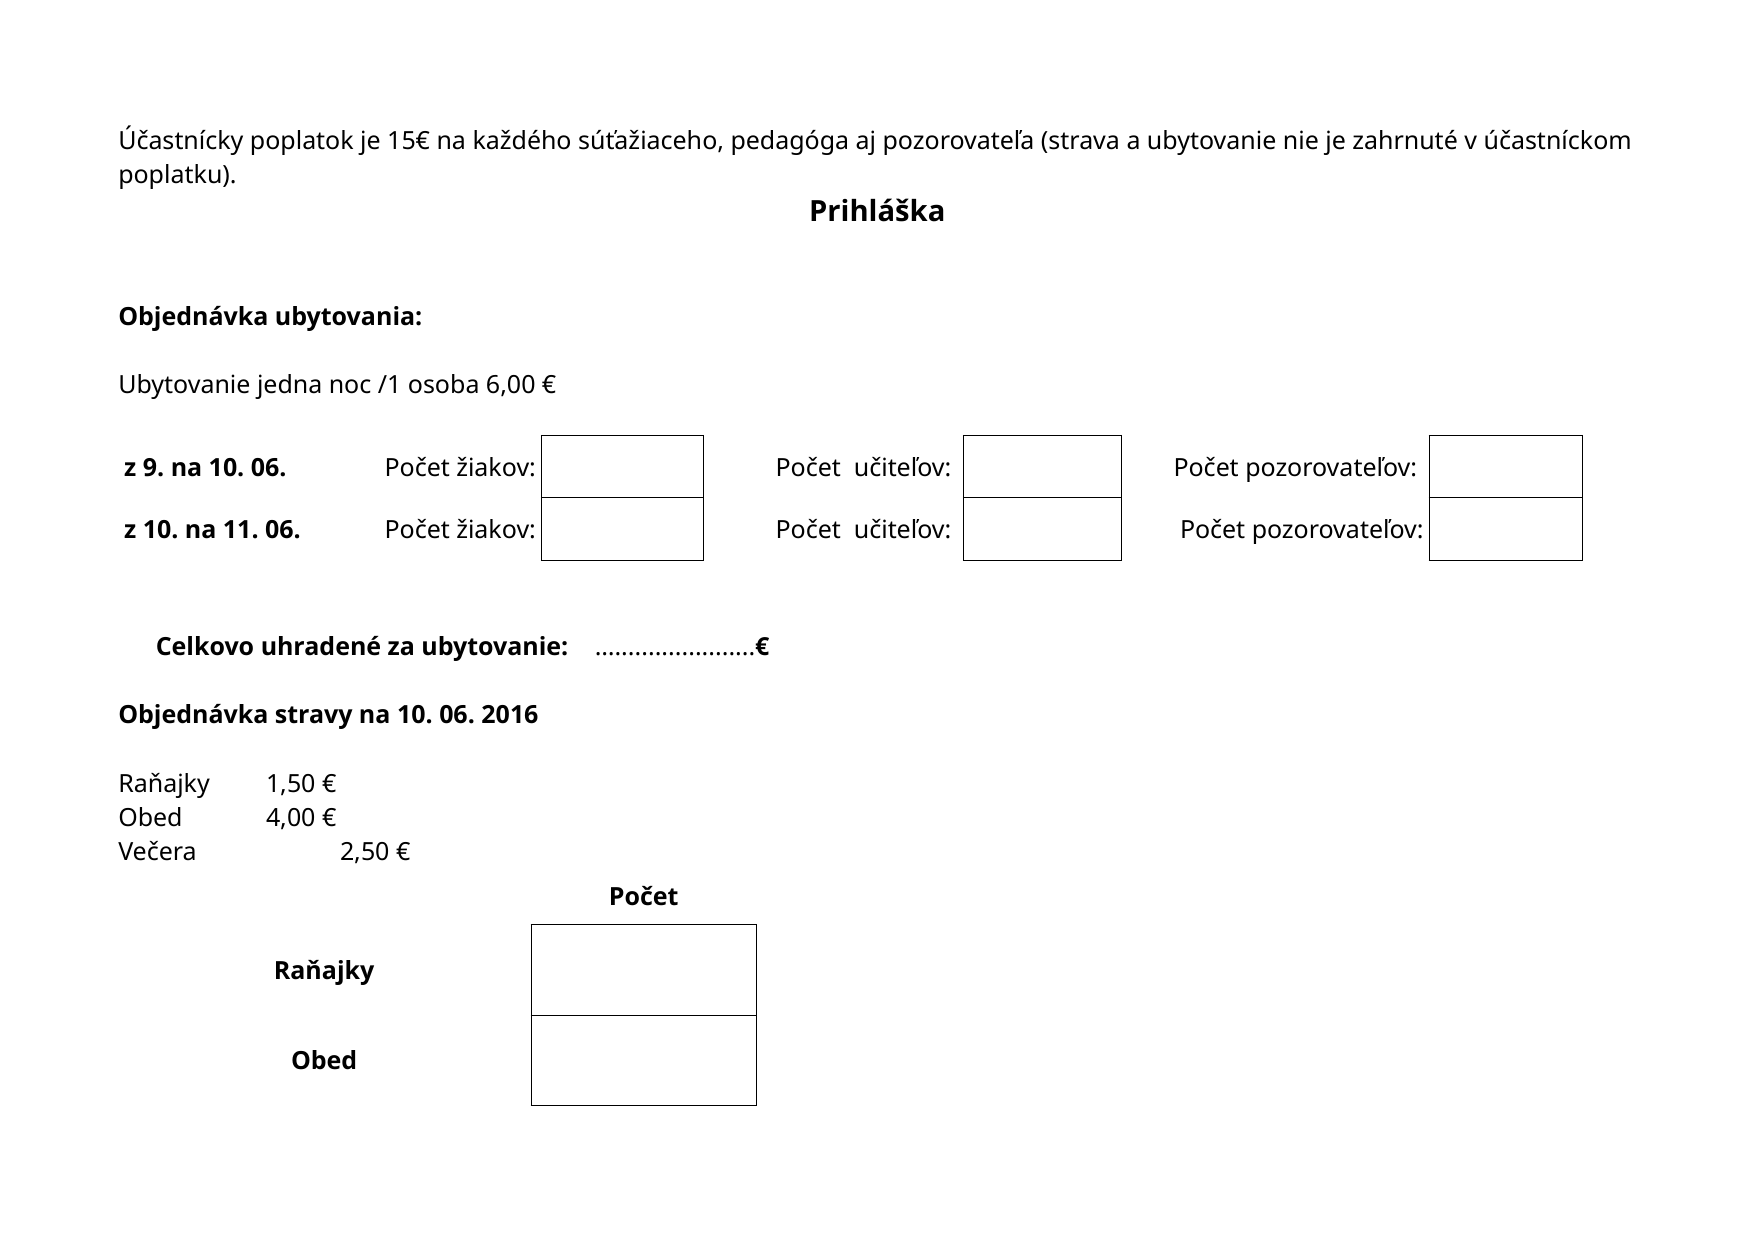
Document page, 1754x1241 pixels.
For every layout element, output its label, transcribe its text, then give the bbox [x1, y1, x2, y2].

table_header Počet pozorovateľov: [1122, 435, 1429, 497]
table_cell Raňajky [117, 924, 531, 1015]
table_header [1430, 436, 1582, 497]
table_cell Počet žiakov: [353, 497, 541, 560]
table_cell [532, 1016, 756, 1105]
table_cell [964, 498, 1121, 560]
table_header [117, 868, 531, 924]
text Celkovo uhradené za ubytovanie: ….....................€ [156, 629, 1636, 663]
table_header Počet učiteľov: [704, 435, 963, 497]
table_header [542, 436, 703, 497]
table_header z 9. na 10. 06. [118, 435, 352, 497]
text Objednávka stravy na 10. 06. 2016 [118, 697, 1636, 731]
text Ubytovanie jedna noc /1 osoba 6,00 € [118, 367, 1636, 401]
text Účastnícky poplatok je 15€ na každého súťažiaceho, pedagóga aj pozorovateľa (strava a ubytovanie nie je zahrnuté v účastníckom poplatku). [118, 123, 1636, 191]
table_header Počet žiakov: [353, 435, 541, 497]
table_cell Počet pozorovateľov: [1122, 497, 1429, 560]
table_cell [532, 925, 756, 1015]
table_cell [542, 498, 703, 560]
table_header Počet [531, 868, 756, 924]
table_cell [1430, 498, 1582, 560]
table_cell Obed [117, 1015, 531, 1105]
table_cell z 10. na 11. 06. [118, 497, 352, 560]
table_header [964, 436, 1121, 497]
text Večera 2,50 € [118, 833, 1636, 867]
text Prihláška [118, 191, 1636, 230]
table_cell Počet učiteľov: [704, 497, 963, 560]
text Objednávka ubytovania: [118, 298, 1636, 333]
text Obed 4,00 € [118, 799, 1636, 833]
text Raňajky 1,50 € [118, 765, 1636, 799]
